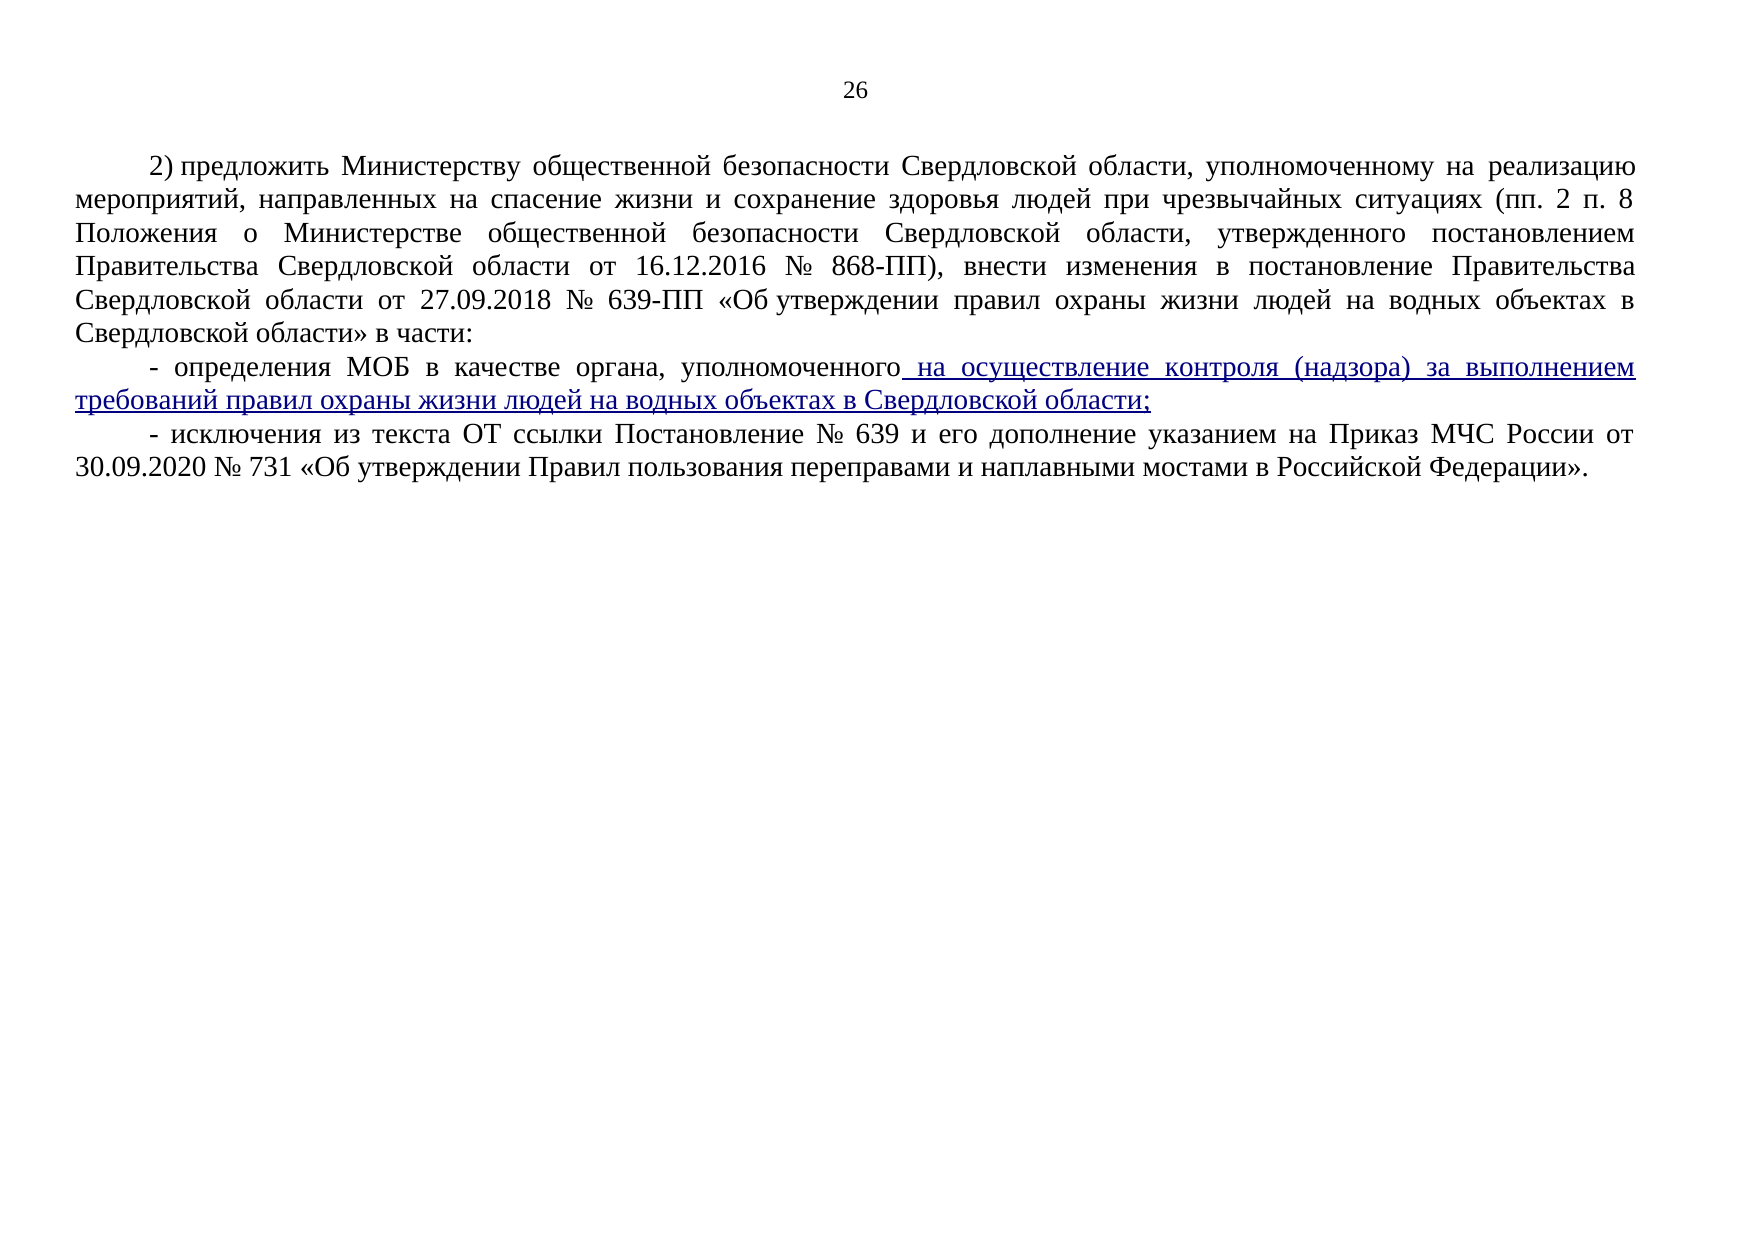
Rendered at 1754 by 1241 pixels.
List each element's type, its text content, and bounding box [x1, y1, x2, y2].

text - определения МОБ в качестве органа, уполномоченного на осуществление контроля (надзора) за выполнением требований правил охраны жизни людей на водных объектах в Свердловской области; [75, 349, 1636, 416]
text 2) предложить Министерству общественной безопасности Свердловской области, уполномоченному на реализацию мероприятий, направленных на спасение жизни и сохранение здоровья людей при чрезвычайных ситуациях (пп. 2 п. 8 Положения о Министерстве общественной безопасности Свердловской области, утвержденного постановлением Правительства Свердловской области от 16.12.2016 № 868-ПП), внести изменения в постановление Правительства Свердловской области от 27.09.2018 № 639-ПП «Об утверждении правил охраны жизни людей на водных объектах в Свердловской области» в части: [75, 148, 1636, 349]
text - исключения из текста ОТ ссылки Постановление № 639 и его дополнение указанием на Приказ МЧС России от 30.09.2020 № 731 «Об утверждении Правил пользования переправами и наплавными мостами в Российской Федерации». [75, 416, 1636, 483]
